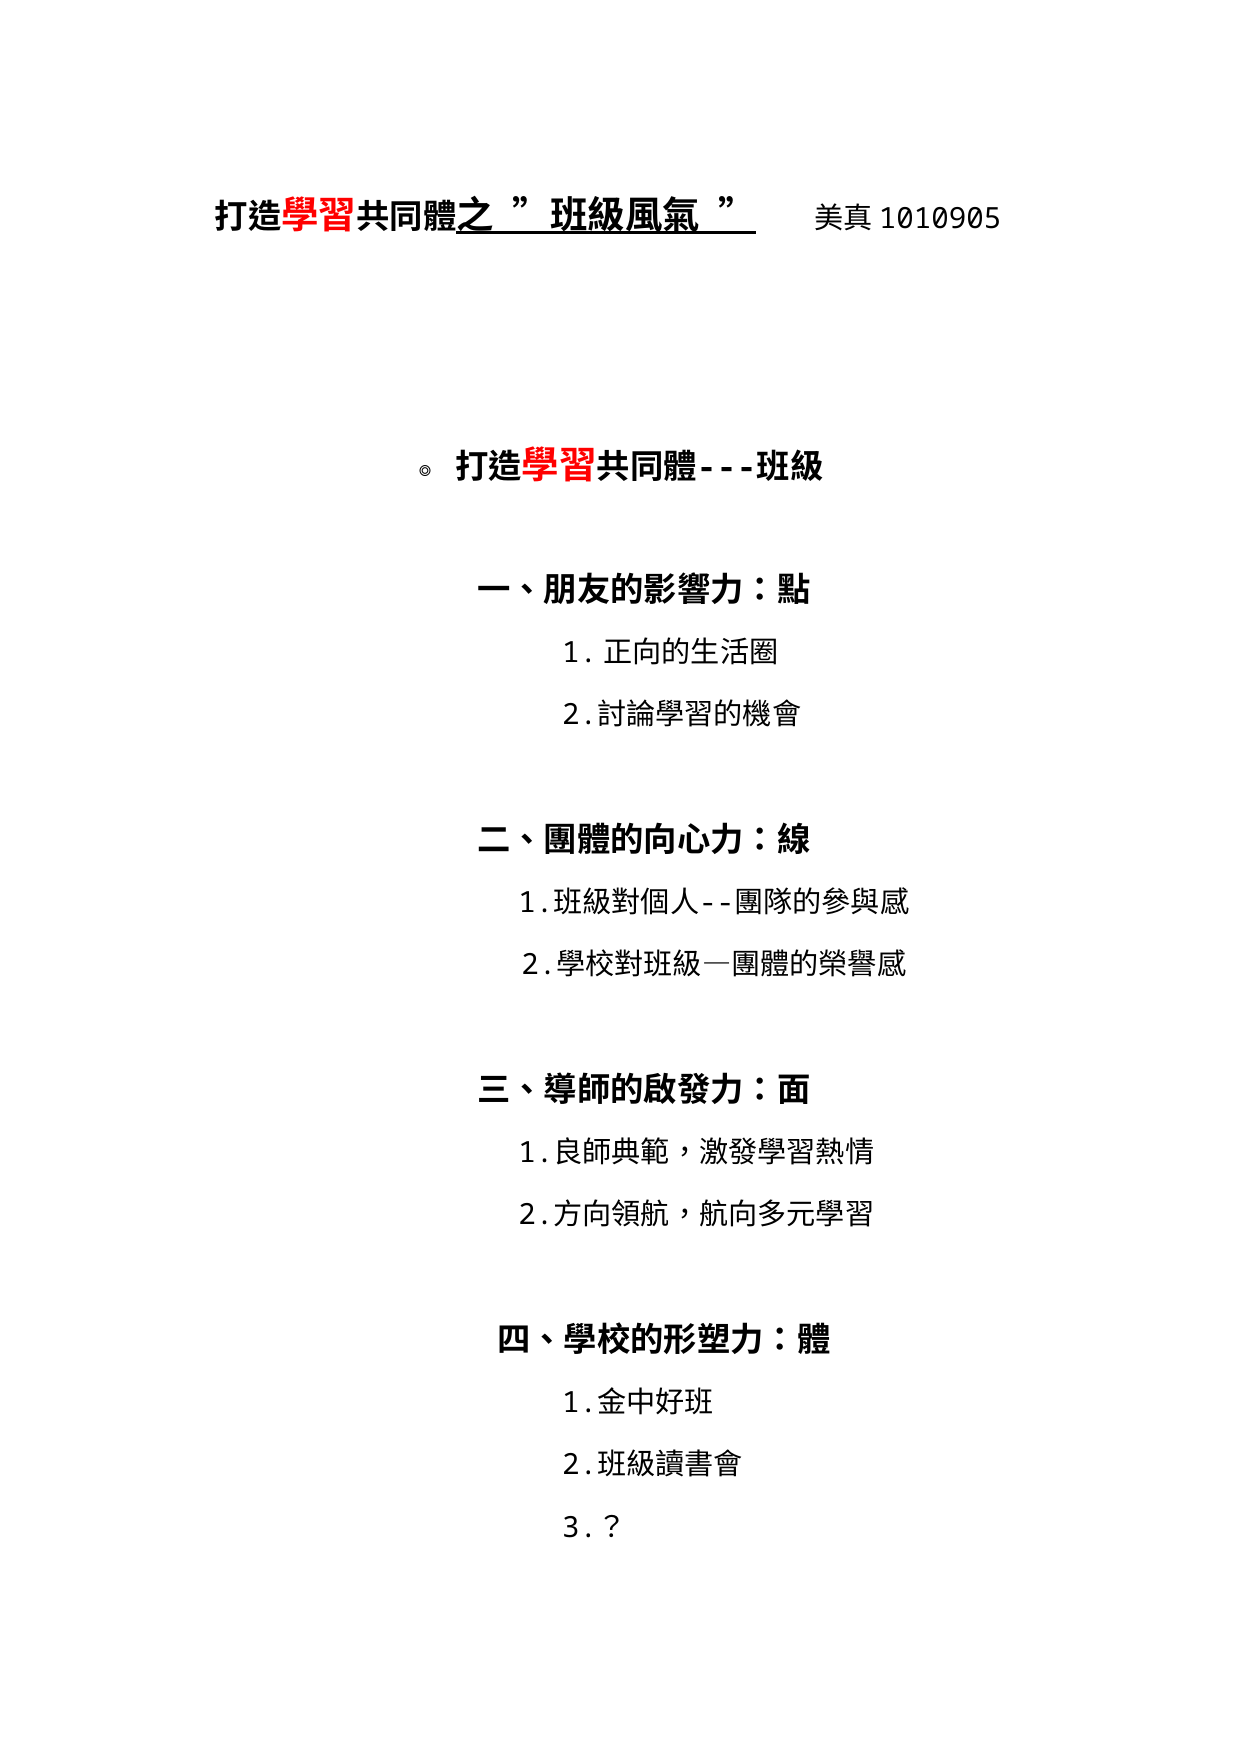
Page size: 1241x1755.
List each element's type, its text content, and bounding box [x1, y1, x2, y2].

text 1. 正向的生活圈 [177, 608, 1093, 670]
text 1.金中好班 [177, 1358, 1093, 1420]
text 打造學習共同體之 ”班級風氣 ” 美真1010905 [148, 170, 1093, 233]
text 1.班級對個人--團隊的參與感 [177, 858, 1093, 920]
text 2.學校對班級—團體的榮譽感 [177, 920, 1093, 983]
text 1.良師典範，激發學習熱情 [177, 1108, 1093, 1170]
text 2.討論學習的機會 [177, 670, 1093, 733]
text 三、導師的啟發力：面 [177, 1045, 1093, 1108]
list 打造學習共同體---班級 [148, 420, 1093, 483]
text 3.？ [177, 1483, 1093, 1545]
text 2.方向領航，航向多元學習 [177, 1170, 1093, 1233]
text 2.班級讀書會 [177, 1420, 1093, 1483]
text 二、團體的向心力：線 [177, 795, 1093, 858]
text 一、朋友的影響力：點 [177, 545, 1093, 608]
text 四、學校的形塑力：體 [177, 1295, 1093, 1358]
